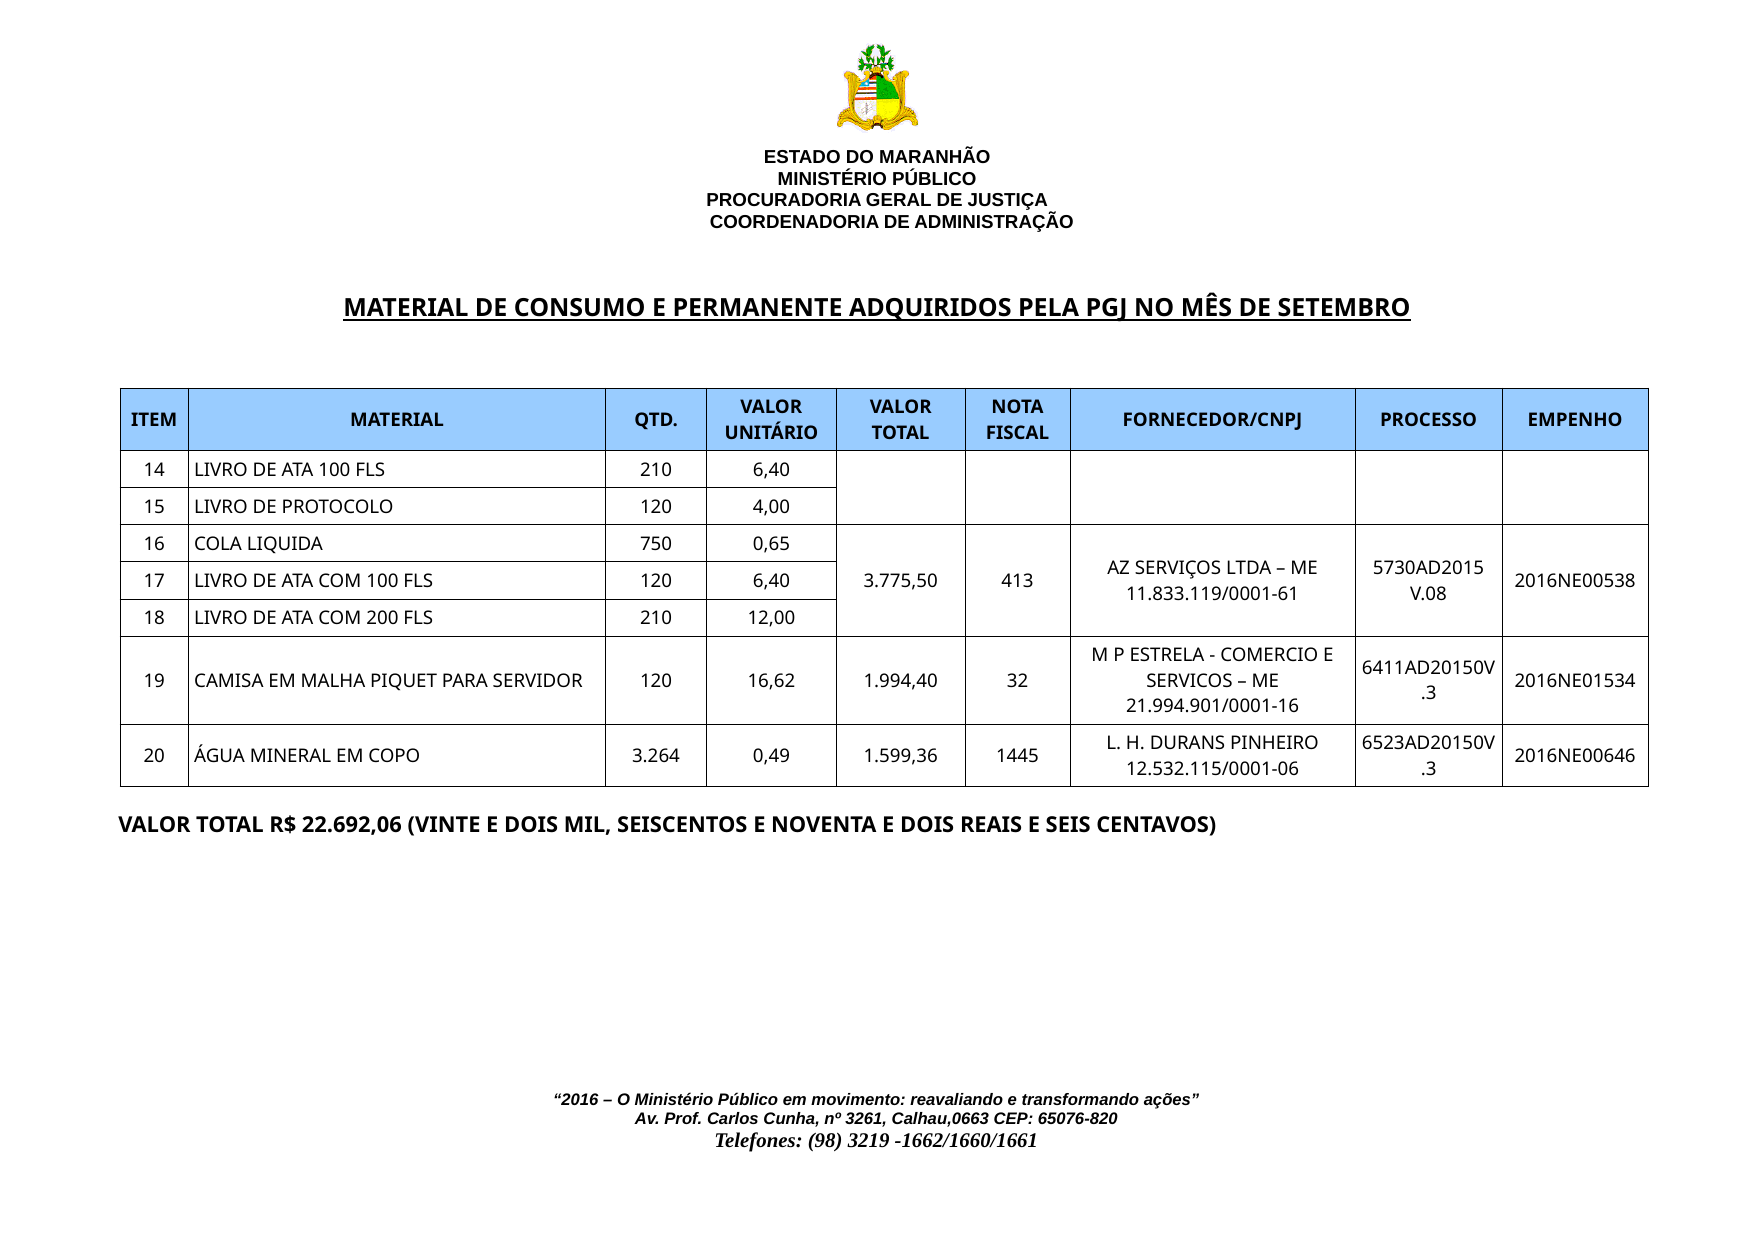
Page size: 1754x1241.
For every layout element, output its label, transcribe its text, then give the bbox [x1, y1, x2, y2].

table_cell 20 [121, 725, 188, 786]
table_cell 1445 [966, 725, 1070, 786]
table_cell 210 [606, 451, 706, 487]
table_header NOTA FISCAL [966, 389, 1070, 450]
table_cell 3.775,50 [837, 525, 965, 636]
table_cell [966, 451, 1070, 524]
table_cell 17 [121, 562, 188, 598]
table_header QTD. [606, 389, 706, 450]
table_cell 6,40 [707, 562, 836, 598]
table_cell ÁGUA MINERAL EM COPO [189, 725, 605, 786]
table_cell 120 [606, 562, 706, 598]
table_cell 120 [606, 488, 706, 524]
table_header PROCESSO [1356, 389, 1502, 450]
table_cell LIVRO DE ATA 100 FLS [189, 451, 605, 487]
table_cell [837, 451, 965, 524]
table_cell 2016NE00538 [1503, 525, 1648, 636]
table_cell 12,00 [707, 600, 836, 636]
table_cell 32 [966, 637, 1070, 724]
table_cell [1356, 451, 1502, 524]
table_cell 1.599,36 [837, 725, 965, 786]
table_cell AZ SERVIÇOS LTDA – ME 11.833.119/0001-61 [1071, 525, 1355, 636]
table_header MATERIAL [189, 389, 605, 450]
table_cell 15 [121, 488, 188, 524]
table_cell 3.264 [606, 725, 706, 786]
table_cell 2016NE01534 [1503, 637, 1648, 724]
table_cell 750 [606, 525, 706, 561]
table_cell 1.994,40 [837, 637, 965, 724]
table_cell L. H. DURANS PINHEIRO 12.532.115/0001-06 [1071, 725, 1355, 786]
table_header VALOR TOTAL [837, 389, 965, 450]
table_cell 6411AD20150V.3 [1356, 637, 1502, 724]
table_cell 6523AD20150V.3 [1356, 725, 1502, 786]
text VALOR TOTAL R$ 22.692,06 (VINTE E DOIS MIL, SEISCENTOS E NOVENTA E DOIS REAIS E SEIS CENTAVOS) [118, 809, 1636, 839]
table_cell 18 [121, 600, 188, 636]
table_cell 6,40 [707, 451, 836, 487]
table_cell 19 [121, 637, 188, 724]
table_cell LIVRO DE ATA COM 200 FLS [189, 600, 605, 636]
table_cell 16,62 [707, 637, 836, 724]
table_cell 0,65 [707, 525, 836, 561]
table_cell 2016NE00646 [1503, 725, 1648, 786]
table_cell CAMISA EM MALHA PIQUET PARA SERVIDOR [189, 637, 605, 724]
table_header FORNECEDOR/CNPJ [1071, 389, 1355, 450]
table_header EMPENHO [1503, 389, 1648, 450]
table_cell [1071, 451, 1355, 524]
table_header ITEM [121, 389, 188, 450]
table_header VALOR UNITÁRIO [707, 389, 836, 450]
table_cell LIVRO DE PROTOCOLO [189, 488, 605, 524]
table_cell 0,49 [707, 725, 836, 786]
table_cell M P ESTRELA - COMERCIO E SERVICOS – ME 21.994.901/0001-16 [1071, 637, 1355, 724]
table_cell 14 [121, 451, 188, 487]
table_cell 120 [606, 637, 706, 724]
table_cell COLA LIQUIDA [189, 525, 605, 561]
table_cell LIVRO DE ATA COM 100 FLS [189, 562, 605, 598]
table_cell 413 [966, 525, 1070, 636]
table_cell 4,00 [707, 488, 836, 524]
table_cell 210 [606, 600, 706, 636]
table_cell [1503, 451, 1648, 524]
table_cell 16 [121, 525, 188, 561]
table_cell 5730AD2015 V.08 [1356, 525, 1502, 636]
